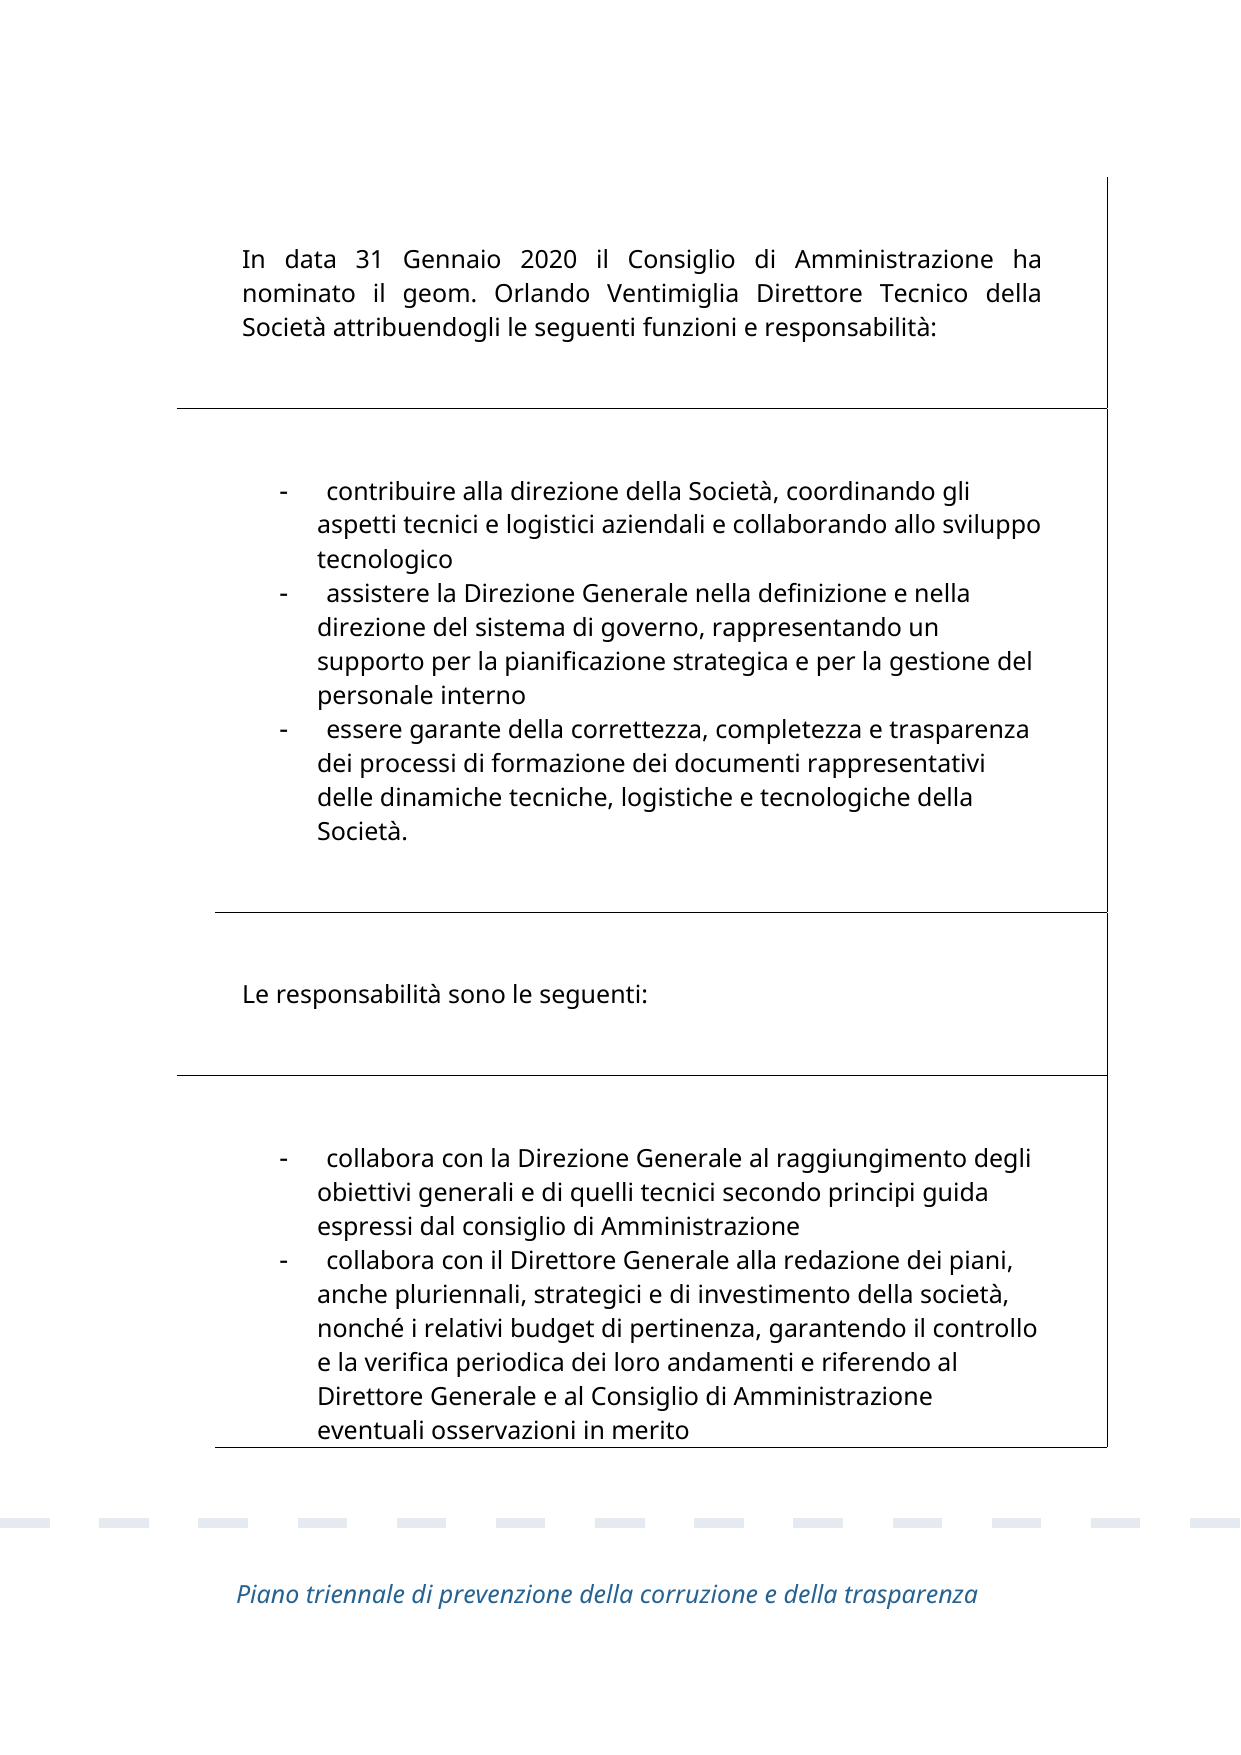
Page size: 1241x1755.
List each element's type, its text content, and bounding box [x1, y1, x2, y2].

list assistere la Direzione Generale nella definizione e nella direzione del sistema di governo, rappresentando un supporto per la pianificazione strategica e per la gestione del personale interno [215, 575, 1107, 712]
list essere garante della correttezza, completezza e trasparenza dei processi di formazione dei documenti rappresentativi delle dinamiche tecniche, logistiche e tecnologiche della Società. [215, 712, 1107, 912]
text In data 31 Gennaio 2020 il Consiglio di Amministrazione ha nominato il geom. Orlando Ventimiglia Direttore Tecnico della Società attribuendogli le seguenti funzioni e responsabilità: [177, 177, 1107, 408]
list collabora con la Direzione Generale al raggiungimento degli obiettivi generali e di quelli tecnici secondo principi guida espressi dal consiglio di Amministrazione [215, 1076, 1107, 1242]
text Le responsabilità sono le seguenti: [177, 912, 1107, 1075]
list collabora con il Direttore Generale alla redazione dei piani, anche pluriennali, strategici e di investimento della società, nonché i relativi budget di pertinenza, garantendo il controllo e la verifica periodica dei loro andamenti e riferendo al Direttore Generale e al Consiglio di Amministrazione eventuali osservazioni in merito [215, 1242, 1107, 1447]
list contribuire alla direzione della Società, coordinando gli aspetti tecnici e logistici aziendali e collaborando allo sviluppo tecnologico [215, 408, 1107, 575]
